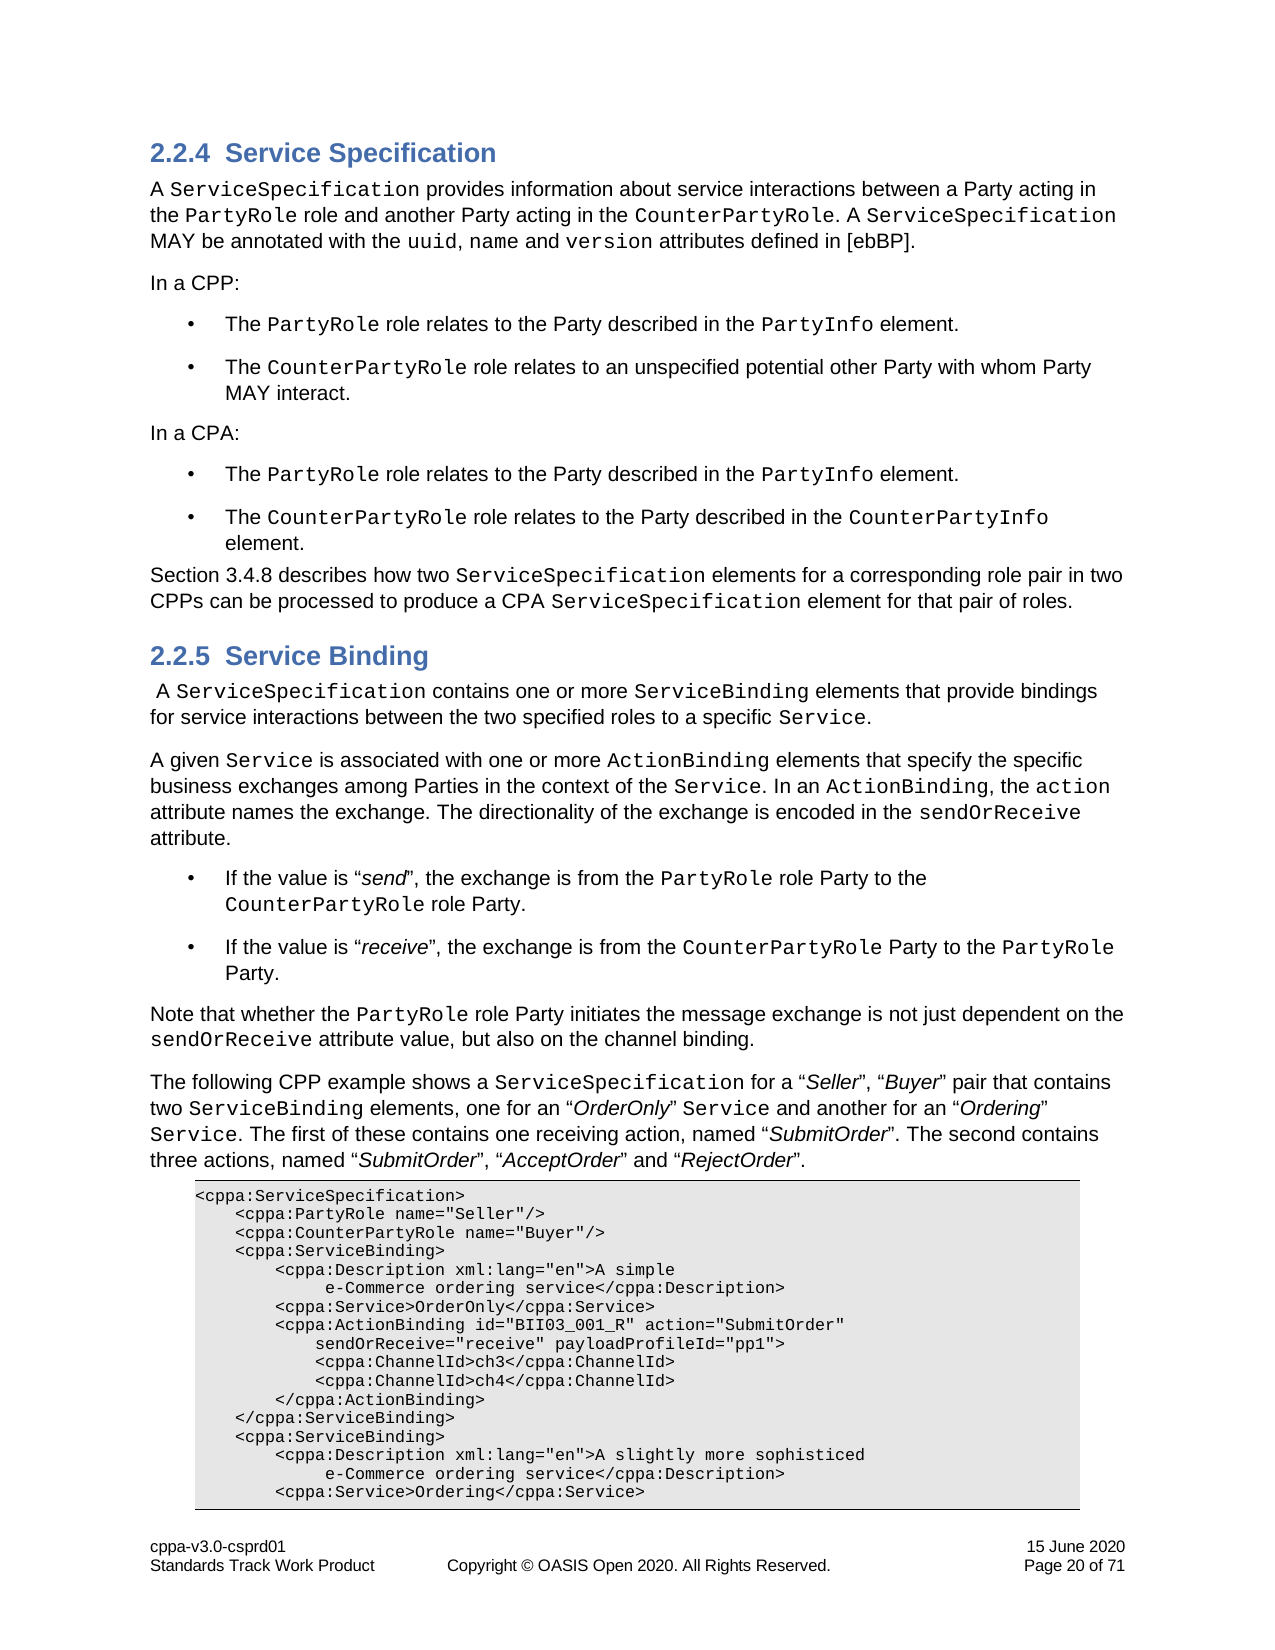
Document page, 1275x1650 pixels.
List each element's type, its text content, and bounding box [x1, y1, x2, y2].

text </cppa:ActionBinding> [195, 1384, 1080, 1403]
text A ServiceSpecification provides information about service interactions between a Party acting in the PartyRole role and another Party acting in the CounterPartyRole. A ServiceSpecification MAY be annotated with the uuid, name and version attributes defined in [ebBP]. [150, 177, 1125, 254]
subtitle Service Binding [150, 640, 1125, 671]
text A ServiceSpecification contains one or more ServiceBinding elements that provide bindings for service interactions between the two specified roles to a specific Service. [150, 679, 1125, 731]
text The following CPP example shows a ServiceSpecification for a “Seller”, “Buyer” pair that contains two ServiceBinding elements, one for an “OrderOnly” Service and another for an “Ordering” Service. The first of these contains one receiving action, named “SubmitOrder”. The second contains three actions, named “SubmitOrder”, “AcceptOrder” and “RejectOrder”. [150, 1070, 1125, 1172]
text <cppa:ActionBinding id="BII03_001_R" action="SubmitOrder" sendOrReceive="receive" payloadProfileId="pp1"> [195, 1310, 1080, 1347]
text <cppa:PartyRole name="Seller"/> [195, 1199, 1080, 1217]
text Note that whether the PartyRole role Party initiates the message exchange is not just dependent on the sendOrReceive attribute value, but also on the channel binding. [150, 1001, 1125, 1053]
text <cppa:Service>OrderOnly</cppa:Service> [195, 1291, 1080, 1310]
text <cppa:ChannelId>ch3</cppa:ChannelId> [195, 1347, 1080, 1366]
text <cppa:ServiceBinding> [195, 1421, 1080, 1440]
text <cppa:Description xml:lang="en">A simple e-Commerce ordering service</cppa:Description> [195, 1254, 1080, 1291]
list If the value is “receive”, the exchange is from the CounterPartyRole Party to the PartyRole Party. [187, 935, 1125, 985]
text <cppa:Service>Ordering</cppa:Service> [195, 1477, 1080, 1509]
list The CounterPartyRole role relates to the Party described in the CounterPartyInfo element. [187, 504, 1125, 554]
list The PartyRole role relates to the Party described in the PartyInfo element. [187, 312, 1125, 338]
list The PartyRole role relates to the Party described in the PartyInfo element. [187, 462, 1125, 488]
subtitle Service Specification [150, 137, 1125, 168]
list The CounterPartyRole role relates to an unspecified potential other Party with whom Party MAY interact. [187, 354, 1125, 404]
text <cppa:Description xml:lang="en">A slightly more sophisticed e-Commerce ordering service</cppa:Description> [195, 1440, 1080, 1477]
text A given Service is associated with one or more ActionBinding elements that specify the specific business exchanges among Parties in the context of the Service. In an ActionBinding, the action attribute names the exchange. The directionality of the exchange is encoded in the sendOrReceive attribute. [150, 748, 1125, 849]
text <cppa:ServiceSpecification> [195, 1181, 1080, 1199]
text <cppa:ServiceBinding> [195, 1236, 1080, 1254]
text </cppa:ServiceBinding> [195, 1403, 1080, 1421]
text <cppa:CounterPartyRole name="Buyer"/> [195, 1217, 1080, 1236]
text Section 3.4.8 describes how two ServiceSpecification elements for a corresponding role pair in two CPPs can be processed to produce a CPA ServiceSpecification element for that pair of roles. [150, 563, 1125, 615]
list If the value is “send”, the exchange is from the PartyRole role Party to the CounterPartyRole role Party. [187, 866, 1125, 918]
text In a CPA: [150, 421, 1125, 445]
text In a CPP: [150, 271, 1125, 295]
text <cppa:ChannelId>ch4</cppa:ChannelId> [195, 1366, 1080, 1384]
